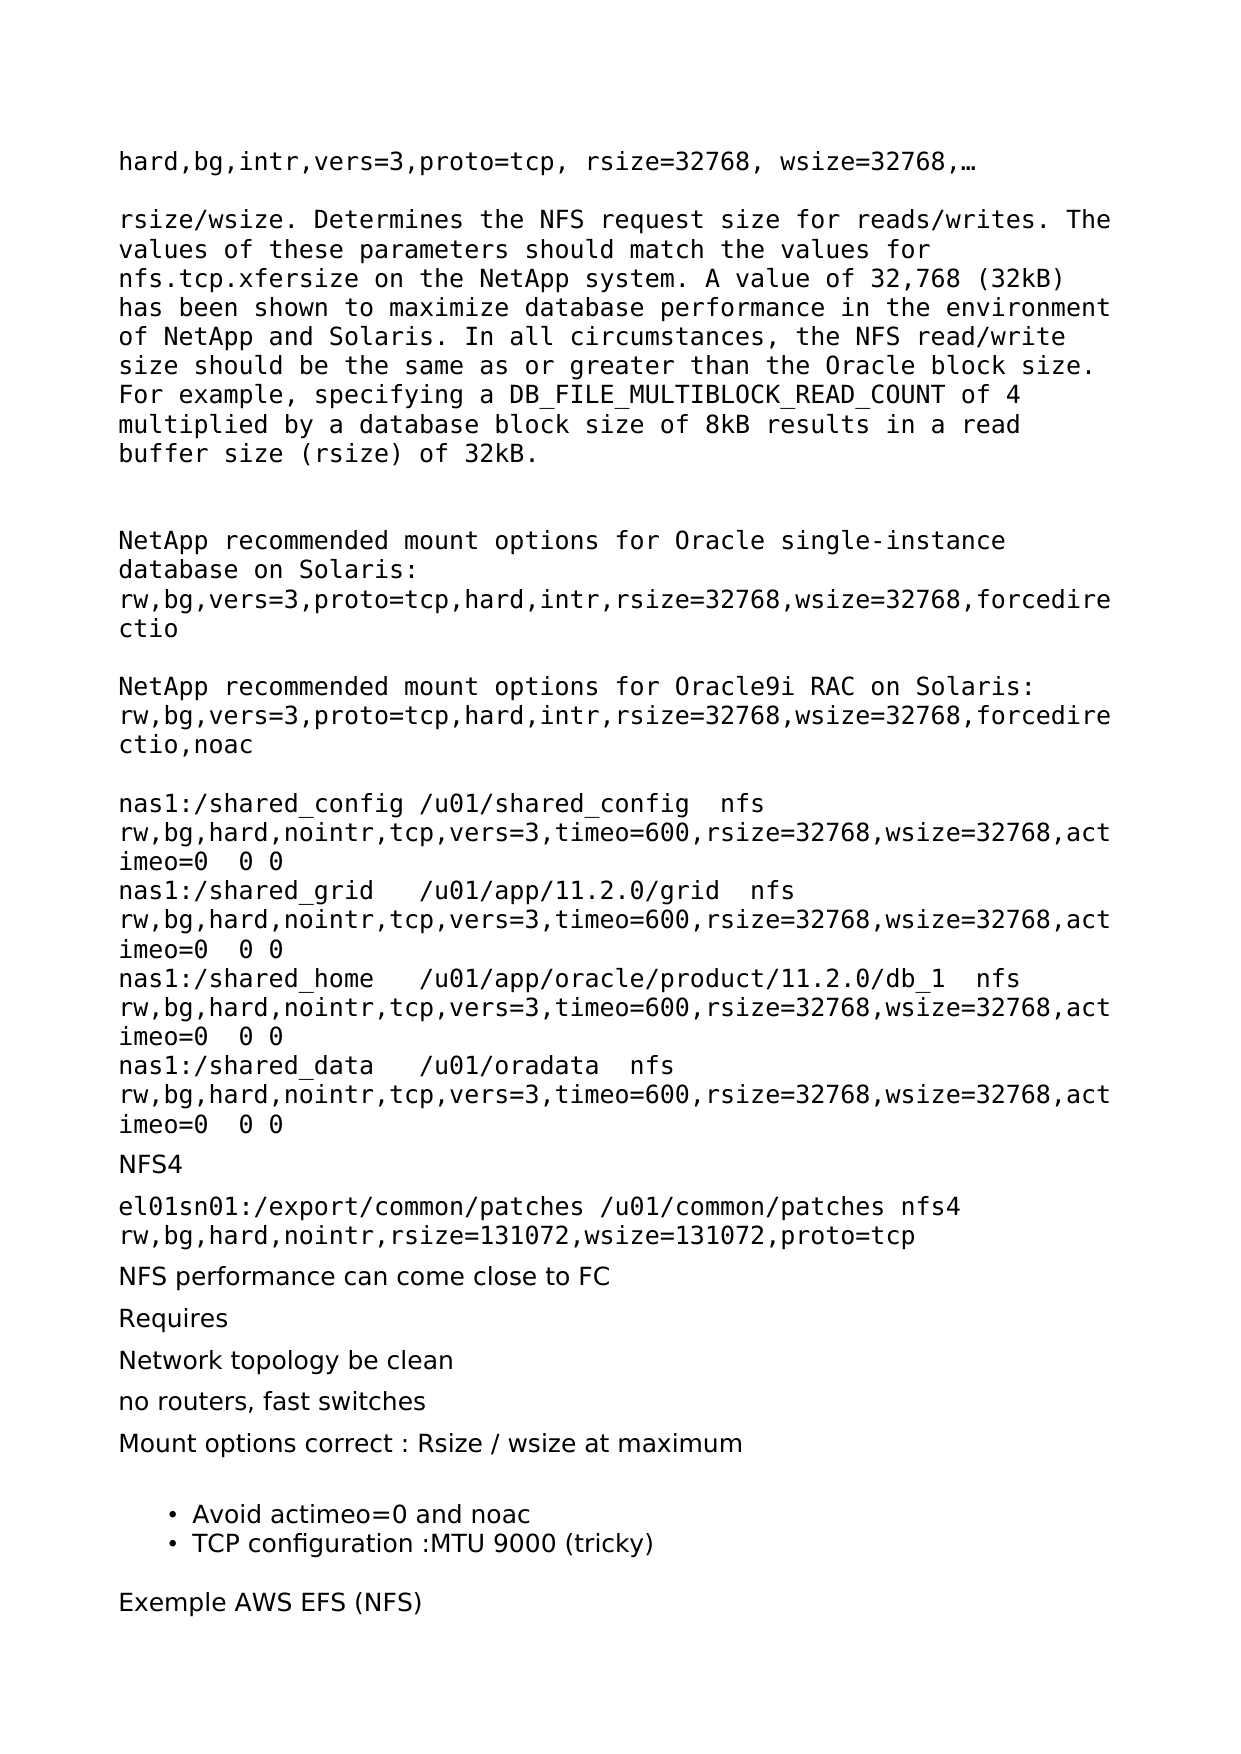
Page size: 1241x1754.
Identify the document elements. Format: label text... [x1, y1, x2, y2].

text Mount options correct : Rsize / wsize at maximum [118, 1429, 1122, 1458]
text el01sn01:/export/common/patches /u01/common/patches nfs4 rw,bg,hard,nointr,rsize=131072,wsize=131072,proto=tcp [118, 1192, 1122, 1251]
text Requires [118, 1304, 1122, 1333]
text hard,bg,intr,vers=3,proto=tcp, rsize=32768, wsize=32768,… rsize/wsize. Determines the NFS request size for reads/writes. The values of these parameters should match the values for nfs.tcp.xfersize on the NetApp system. A value of 32,768 (32kB) has been shown to maximize database performance in the environment of NetApp and Solaris. In all circumstances, the NFS read/write size should be the same as or greater than the Oracle block size. For example, specifying a DB_FILE_MULTIBLOCK_READ_COUNT of 4 multiplied by a database block size of 8kB results in a read buffer size (rsize) of 32kB. NetApp recommended mount options for Oracle single-instance database on Solaris: rw,bg,vers=3,proto=tcp,hard,intr,rsize=32768,wsize=32768,forcedirectio NetApp recommended mount options for Oracle9i RAC on Solaris: rw,bg,vers=3,proto=tcp,hard,intr,rsize=32768,wsize=32768,forcedirectio,noac nas1:/shared_config /u01/shared_config nfs rw,bg,hard,nointr,tcp,vers=3,timeo=600,rsize=32768,wsize=32768,actimeo=0 0 0 nas1:/shared_grid /u01/app/11.2.0/grid nfs rw,bg,hard,nointr,tcp,vers=3,timeo=600,rsize=32768,wsize=32768,actimeo=0 0 0 nas1:/shared_home /u01/app/oracle/product/11.2.0/db_1 nfs rw,bg,hard,nointr,tcp,vers=3,timeo=600,rsize=32768,wsize=32768,actimeo=0 0 0 nas1:/shared_data /u01/oradata nfs rw,bg,hard,nointr,tcp,vers=3,timeo=600,rsize=32768,wsize=32768,actimeo=0 0 0 [118, 118, 1122, 1139]
text Exemple AWS EFS (NFS) [118, 1588, 1122, 1617]
text NFS performance can come close to FC [118, 1262, 1122, 1292]
text Network topology be clean [118, 1346, 1122, 1375]
text no routers, fast switches [118, 1387, 1122, 1417]
text NFS4 [118, 1151, 1122, 1180]
list TCP configuration :MTU 9000 (tricky) [177, 1529, 1122, 1559]
list Avoid actimeo=0 and noac [177, 1500, 1122, 1529]
